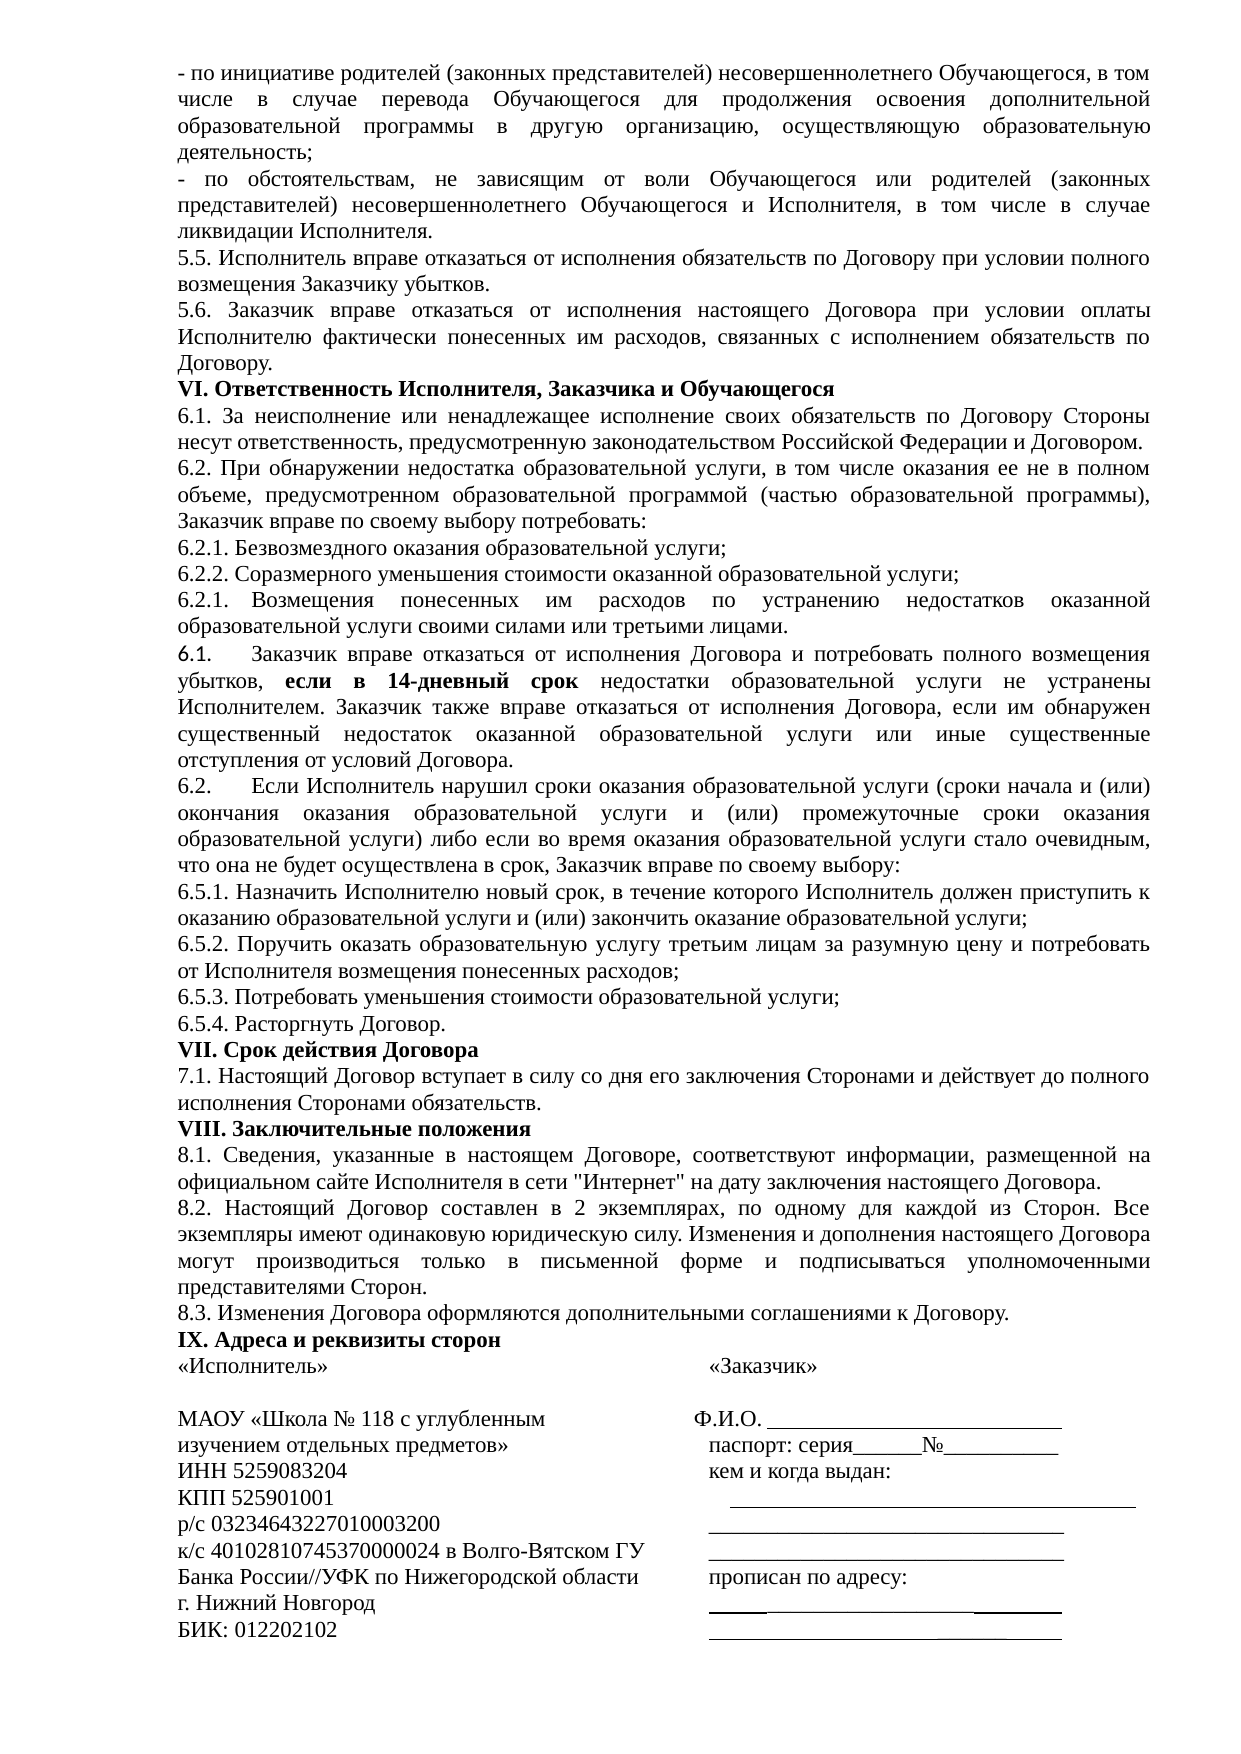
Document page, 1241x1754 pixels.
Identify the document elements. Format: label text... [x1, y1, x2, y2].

text - по инициативе родителей (законных представителей) несовершеннолетнего Обучающегося, в том числе в случае перевода Обучающегося для продолжения освоения дополнительной образовательной программы в другую организацию, осуществляющую образовательную деятельность; [177, 59, 1152, 164]
list Возмещения понесенных им расходов по устранению недостатков оказанной образовательной услуги своими силами или третьими лицами. [177, 586, 1152, 639]
text 6.5.2. Поручить оказать образовательную услугу третьим лицам за разумную цену и потребовать от Исполнителя возмещения понесенных расходов; [177, 931, 1152, 983]
text Банка России//УФК по Нижегородской области прописан по адресу: [177, 1563, 1152, 1589]
text VI. Ответственность Исполнителя, Заказчика и Обучающегося [177, 375, 1152, 402]
text к/с 40102810745370000024 в Волго-Вятском ГУ _______________________________ [177, 1537, 1152, 1563]
text КПП 525901001 [177, 1484, 1152, 1510]
text «Исполнитель» «Заказчик» [177, 1352, 1152, 1378]
text 6.2.1. Безвозмездного оказания образовательной услуги; [177, 533, 1152, 560]
text г. Нижний Новгород __________________ [177, 1589, 1152, 1616]
text 6.2. При обнаружении недостатка образовательной услуги, в том числе оказания ее не в полном объеме, предусмотренном образовательной программой (частью образовательной программы), Заказчик вправе по своему выбору потребовать: [177, 454, 1152, 533]
text изучением отдельных предметов» паспорт: серия______№__________ [177, 1431, 1152, 1458]
text ИНН 5259083204 кем и когда выдан: [177, 1458, 1152, 1484]
text - по обстоятельствам, не зависящим от воли Обучающегося или родителей (законных представителей) несовершеннолетнего Обучающегося и Исполнителя, в том числе в случае ликвидации Исполнителя. [177, 164, 1152, 244]
text 6.5.3. Потребовать уменьшения стоимости образовательной услуги; [177, 983, 1152, 1009]
text 5.5. Исполнитель вправе отказаться от исполнения обязательств по Договору при условии полного возмещения Заказчику убытков. [177, 244, 1152, 296]
text 6.1. За неисполнение или ненадлежащее исполнение своих обязательств по Договору Стороны несут ответственность, предусмотренную законодательством Российской Федерации и Договором. [177, 402, 1152, 454]
list Заказчик вправе отказаться от исполнения Договора и потребовать полного возмещения убытков, если в 14-дневный срок недостатки образовательной услуги не устранены Исполнителем. Заказчик также вправе отказаться от исполнения Договора, если им обнаружен существенный недостаток оказанной образовательной услуги или иные существенные отступления от условий Договора. [177, 639, 1152, 772]
text 6.5.1. Назначить Исполнителю новый срок, в течение которого Исполнитель должен приступить к оказанию образовательной услуги и (или) закончить оказание образовательной услуги; [177, 878, 1152, 931]
text 6.5.4. Расторгнуть Договор. [177, 1009, 1152, 1036]
text 8.2. Настоящий Договор составлен в 2 экземплярах, по одному для каждой из Сторон. Все экземпляры имеют одинаковую юридическую силу. Изменения и дополнения настоящего Договора могут производиться только в письменной форме и подписываться уполномоченными представителями Сторон. [177, 1194, 1152, 1299]
text 7.1. Настоящий Договор вступает в силу со дня его заключения Сторонами и действует до полного исполнения Сторонами обязательств. [177, 1062, 1152, 1115]
list Если Исполнитель нарушил сроки оказания образовательной услуги (сроки начала и (или) окончания оказания образовательной услуги и (или) промежуточные сроки оказания образовательной услуги) либо если во время оказания образовательной услуги стало очевидным, что она не будет осуществлена в срок, Заказчик вправе по своему выбору: [177, 772, 1152, 878]
text 8.1. Сведения, указанные в настоящем Договоре, соответствуют информации, размещенной на официальном сайте Исполнителя в сети "Интернет" на дату заключения настоящего Договора. [177, 1141, 1152, 1194]
text 5.6. Заказчик вправе отказаться от исполнения настоящего Договора при условии оплаты Исполнителю фактически понесенных им расходов, связанных с исполнением обязательств по Договору. [177, 296, 1152, 375]
text 8.3. Изменения Договора оформляются дополнительными соглашениями к Договору. [177, 1299, 1152, 1326]
text 6.2.2. Соразмерного уменьшения стоимости оказанной образовательной услуги; [177, 560, 1152, 586]
text БИК: 012202102 ______ [177, 1616, 1152, 1642]
text IX. Адреса и реквизиты сторон [177, 1326, 1152, 1352]
text МАОУ «Школа № 118 с углубленным Ф.И.О. [177, 1405, 1152, 1431]
text VII. Срок действия Договора [177, 1036, 1152, 1062]
text р/с 03234643227010003200 _______________________________ [177, 1510, 1152, 1537]
text VIII. Заключительные положения [177, 1115, 1152, 1141]
